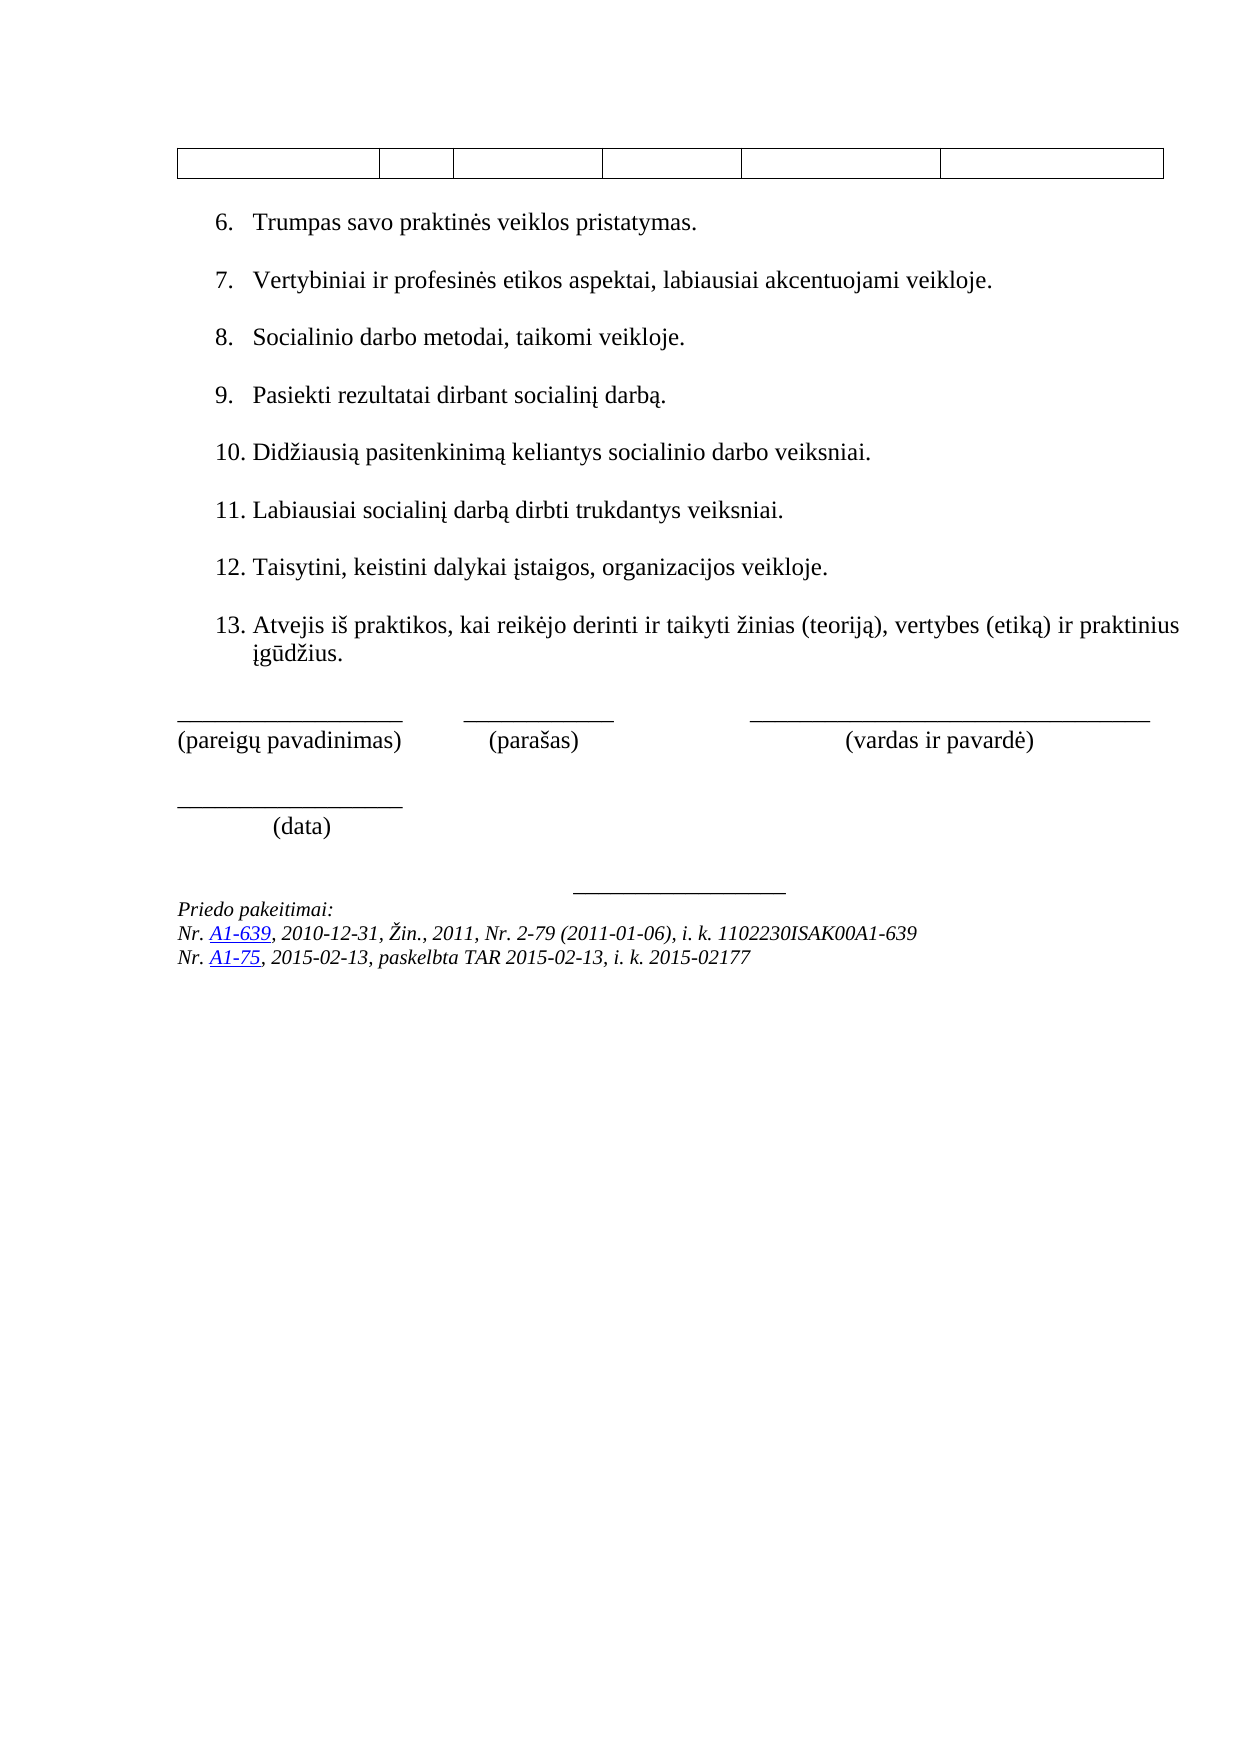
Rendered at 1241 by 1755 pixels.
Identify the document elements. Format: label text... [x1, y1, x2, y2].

text 7. Vertybiniai ir profesinės etikos aspektai, labiausiai akcentuojami veikloje. [215, 265, 1181, 293]
text 12. Taisytini, keistini dalykai įstaigos, organizacijos veikloje. [215, 552, 1181, 581]
text Nr. A1-639, 2010-12-31, Žin., 2011, Nr. 2-79 (2011-01-06), i. k. 1102230ISAK00A1-639 [177, 921, 1181, 945]
text 6. Trumpas savo praktinės veiklos pristatymas. [215, 207, 1181, 236]
text __________________ ____________ ________________________________ [177, 696, 1181, 725]
table_cell [603, 149, 741, 177]
text 8. Socialinio darbo metodai, taikomi veikloje. [215, 322, 1181, 351]
text __________________ [177, 782, 1181, 811]
text Priedo pakeitimai: [177, 897, 1181, 921]
text (pareigų pavadinimas) (parašas) (vardas ir pavardė) [177, 725, 1181, 753]
text Nr. A1-75, 2015-02-13, paskelbta TAR 2015-02-13, i. k. 2015-02177 [177, 945, 1181, 969]
table_cell [380, 149, 453, 177]
text 11. Labiausiai socialinį darbą dirbti trukdantys veiksniai. [215, 495, 1181, 523]
text 10. Didžiausią pasitenkinimą keliantys socialinio darbo veiksniai. [215, 437, 1181, 466]
table_cell [454, 149, 602, 177]
table_cell [742, 149, 940, 177]
text (data) [177, 811, 1181, 840]
text 13. Atvejis iš praktikos, kai reikėjo derinti ir taikyti žinias (teoriją), vertybes (etiką) ir praktinius įgūdžius. [215, 610, 1181, 667]
table_cell [941, 149, 1163, 177]
text _________________ [177, 868, 1181, 897]
text 9. Pasiekti rezultatai dirbant socialinį darbą. [215, 380, 1181, 408]
table_cell [178, 149, 379, 177]
